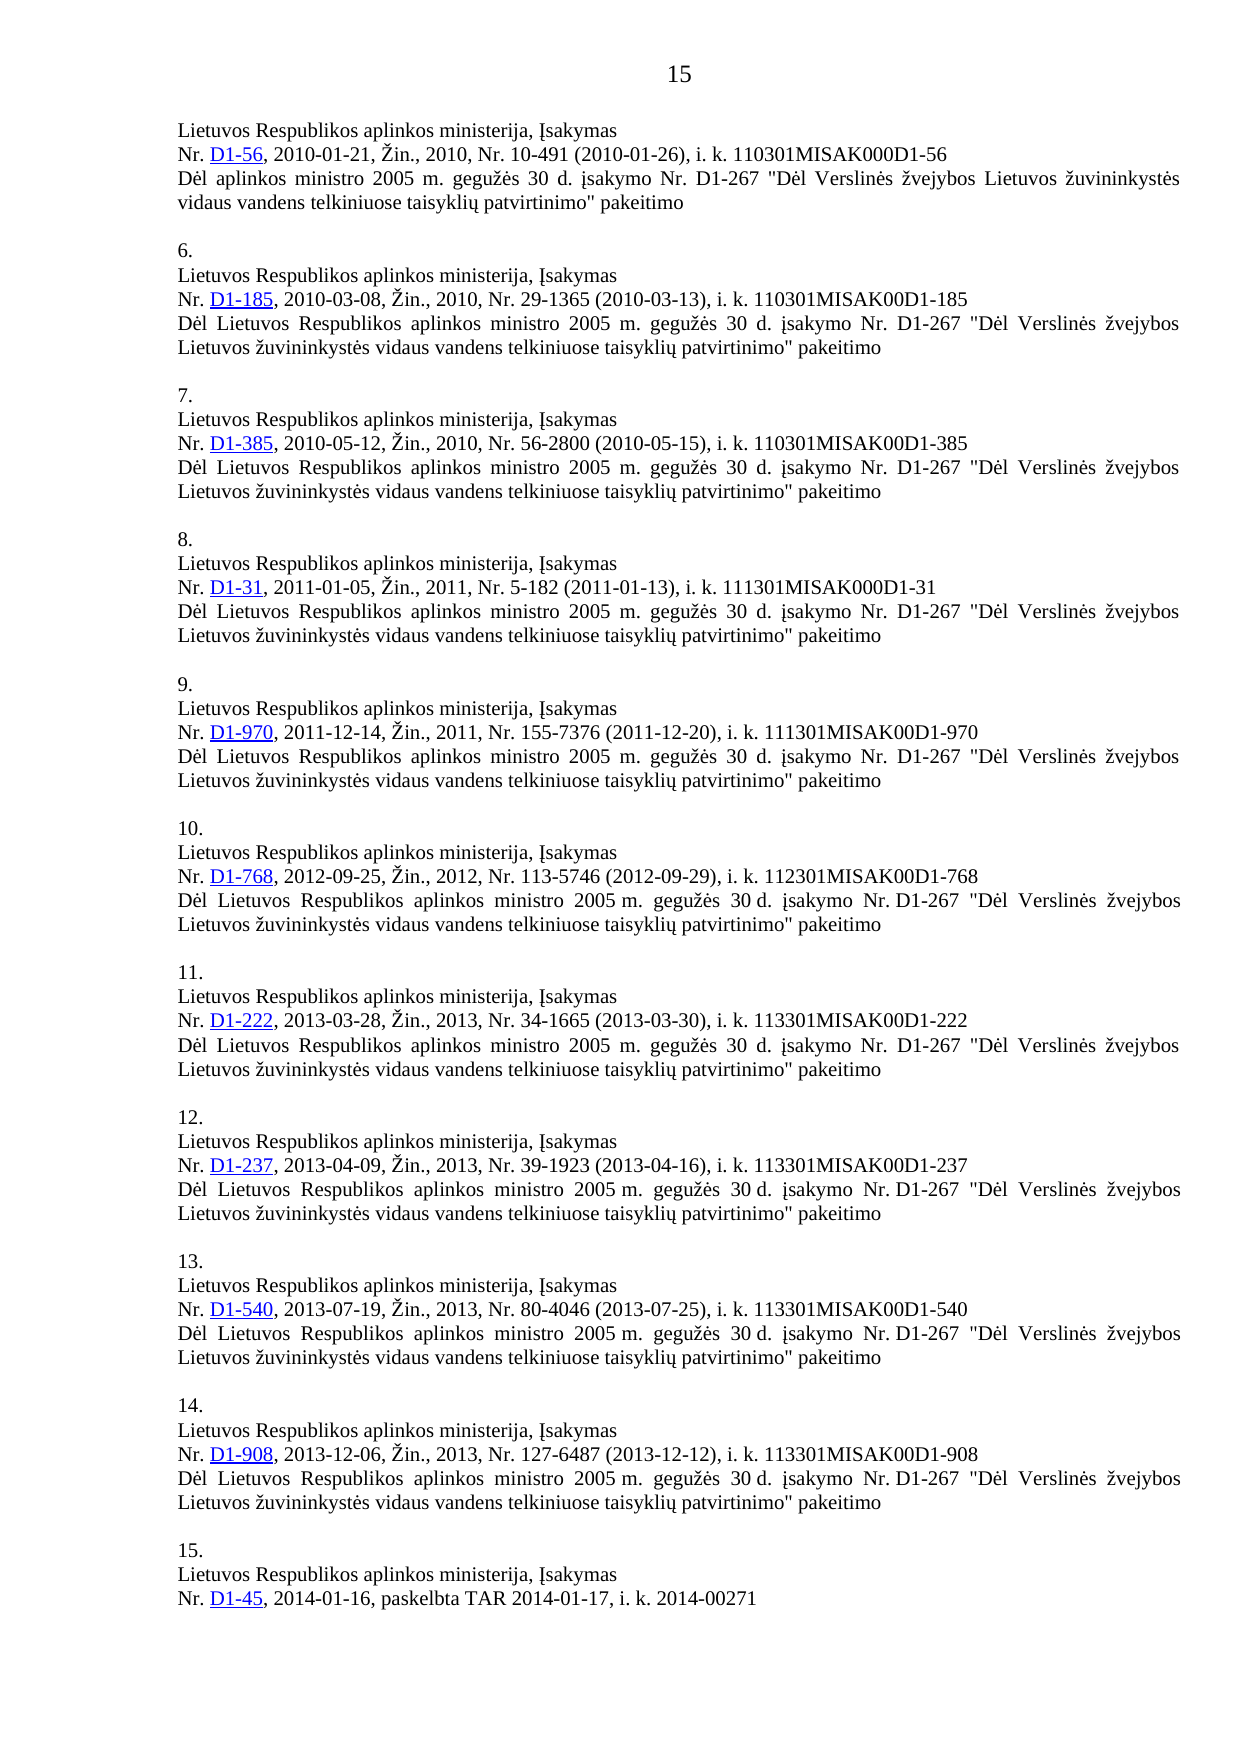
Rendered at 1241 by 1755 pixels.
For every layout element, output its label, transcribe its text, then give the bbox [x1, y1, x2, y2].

text Nr. D1-970, 2011-12-14, Žin., 2011, Nr. 155-7376 (2011-12-20), i. k. 111301MISAK00D1-970 [177, 720, 1181, 744]
text 14. [177, 1393, 1181, 1417]
text Dėl Lietuvos Respublikos aplinkos ministro 2005 m. gegužės 30 d. įsakymo Nr. D1-267 "Dėl Verslinės žvejybos Lietuvos žuvininkystės vidaus vandens telkiniuose taisyklių patvirtinimo" pakeitimo [177, 1177, 1181, 1225]
text Lietuvos Respublikos aplinkos ministerija, Įsakymas [177, 1417, 1181, 1442]
text Dėl Lietuvos Respublikos aplinkos ministro 2005 m. gegužės 30 d. įsakymo Nr. D1-267 "Dėl Verslinės žvejybos Lietuvos žuvininkystės vidaus vandens telkiniuose taisyklių patvirtinimo" pakeitimo [177, 311, 1181, 359]
text Dėl Lietuvos Respublikos aplinkos ministro 2005 m. gegužės 30 d. įsakymo Nr. D1-267 "Dėl Verslinės žvejybos Lietuvos žuvininkystės vidaus vandens telkiniuose taisyklių patvirtinimo" pakeitimo [177, 1466, 1181, 1514]
text Lietuvos Respublikos aplinkos ministerija, Įsakymas [177, 262, 1181, 287]
text Dėl aplinkos ministro 2005 m. gegužės 30 d. įsakymo Nr. D1-267 "Dėl Verslinės žvejybos Lietuvos žuvininkystės vidaus vandens telkiniuose taisyklių patvirtinimo" pakeitimo [177, 166, 1181, 214]
text Lietuvos Respublikos aplinkos ministerija, Įsakymas [177, 407, 1181, 431]
text Lietuvos Respublikos aplinkos ministerija, Įsakymas [177, 840, 1181, 864]
text Nr. D1-185, 2010-03-08, Žin., 2010, Nr. 29-1365 (2010-03-13), i. k. 110301MISAK00D1-185 [177, 287, 1181, 311]
text Nr. D1-56, 2010-01-21, Žin., 2010, Nr. 10-491 (2010-01-26), i. k. 110301MISAK000D1-56 [177, 142, 1181, 166]
text Nr. D1-237, 2013-04-09, Žin., 2013, Nr. 39-1923 (2013-04-16), i. k. 113301MISAK00D1-237 [177, 1153, 1181, 1177]
text Nr. D1-768, 2012-09-25, Žin., 2012, Nr. 113-5746 (2012-09-29), i. k. 112301MISAK00D1-768 [177, 864, 1181, 888]
text Dėl Lietuvos Respublikos aplinkos ministro 2005 m. gegužės 30 d. įsakymo Nr. D1-267 "Dėl Verslinės žvejybos Lietuvos žuvininkystės vidaus vandens telkiniuose taisyklių patvirtinimo" pakeitimo [177, 455, 1181, 503]
text 12. [177, 1105, 1181, 1129]
text 6. [177, 238, 1181, 262]
text Lietuvos Respublikos aplinkos ministerija, Įsakymas [177, 551, 1181, 575]
text 10. [177, 816, 1181, 840]
text 9. [177, 672, 1181, 696]
text Lietuvos Respublikos aplinkos ministerija, Įsakymas [177, 1129, 1181, 1153]
text Dėl Lietuvos Respublikos aplinkos ministro 2005 m. gegužės 30 d. įsakymo Nr. D1-267 "Dėl Verslinės žvejybos Lietuvos žuvininkystės vidaus vandens telkiniuose taisyklių patvirtinimo" pakeitimo [177, 744, 1181, 792]
text 11. [177, 960, 1181, 984]
text 7. [177, 383, 1181, 407]
text Nr. D1-31, 2011-01-05, Žin., 2011, Nr. 5-182 (2011-01-13), i. k. 111301MISAK000D1-31 [177, 575, 1181, 599]
text Nr. D1-540, 2013-07-19, Žin., 2013, Nr. 80-4046 (2013-07-25), i. k. 113301MISAK00D1-540 [177, 1297, 1181, 1321]
text Nr. D1-908, 2013-12-06, Žin., 2013, Nr. 127-6487 (2013-12-12), i. k. 113301MISAK00D1-908 [177, 1442, 1181, 1466]
text 8. [177, 527, 1181, 551]
text Nr. D1-45, 2014-01-16, paskelbta TAR 2014-01-17, i. k. 2014-00271 [177, 1586, 1181, 1610]
text Lietuvos Respublikos aplinkos ministerija, Įsakymas [177, 1273, 1181, 1297]
text Lietuvos Respublikos aplinkos ministerija, Įsakymas [177, 984, 1181, 1008]
text Lietuvos Respublikos aplinkos ministerija, Įsakymas [177, 1562, 1181, 1586]
text Dėl Lietuvos Respublikos aplinkos ministro 2005 m. gegužės 30 d. įsakymo Nr. D1-267 "Dėl Verslinės žvejybos Lietuvos žuvininkystės vidaus vandens telkiniuose taisyklių patvirtinimo" pakeitimo [177, 888, 1181, 936]
text Dėl Lietuvos Respublikos aplinkos ministro 2005 m. gegužės 30 d. įsakymo Nr. D1-267 "Dėl Verslinės žvejybos Lietuvos žuvininkystės vidaus vandens telkiniuose taisyklių patvirtinimo" pakeitimo [177, 1032, 1181, 1081]
text 15. [177, 1538, 1181, 1562]
text Nr. D1-385, 2010-05-12, Žin., 2010, Nr. 56-2800 (2010-05-15), i. k. 110301MISAK00D1-385 [177, 431, 1181, 455]
text 13. [177, 1249, 1181, 1273]
text Dėl Lietuvos Respublikos aplinkos ministro 2005 m. gegužės 30 d. įsakymo Nr. D1-267 "Dėl Verslinės žvejybos Lietuvos žuvininkystės vidaus vandens telkiniuose taisyklių patvirtinimo" pakeitimo [177, 599, 1181, 647]
text Nr. D1-222, 2013-03-28, Žin., 2013, Nr. 34-1665 (2013-03-30), i. k. 113301MISAK00D1-222 [177, 1008, 1181, 1032]
text Dėl Lietuvos Respublikos aplinkos ministro 2005 m. gegužės 30 d. įsakymo Nr. D1-267 "Dėl Verslinės žvejybos Lietuvos žuvininkystės vidaus vandens telkiniuose taisyklių patvirtinimo" pakeitimo [177, 1321, 1181, 1369]
text Lietuvos Respublikos aplinkos ministerija, Įsakymas [177, 696, 1181, 720]
text Lietuvos Respublikos aplinkos ministerija, Įsakymas [177, 118, 1181, 142]
